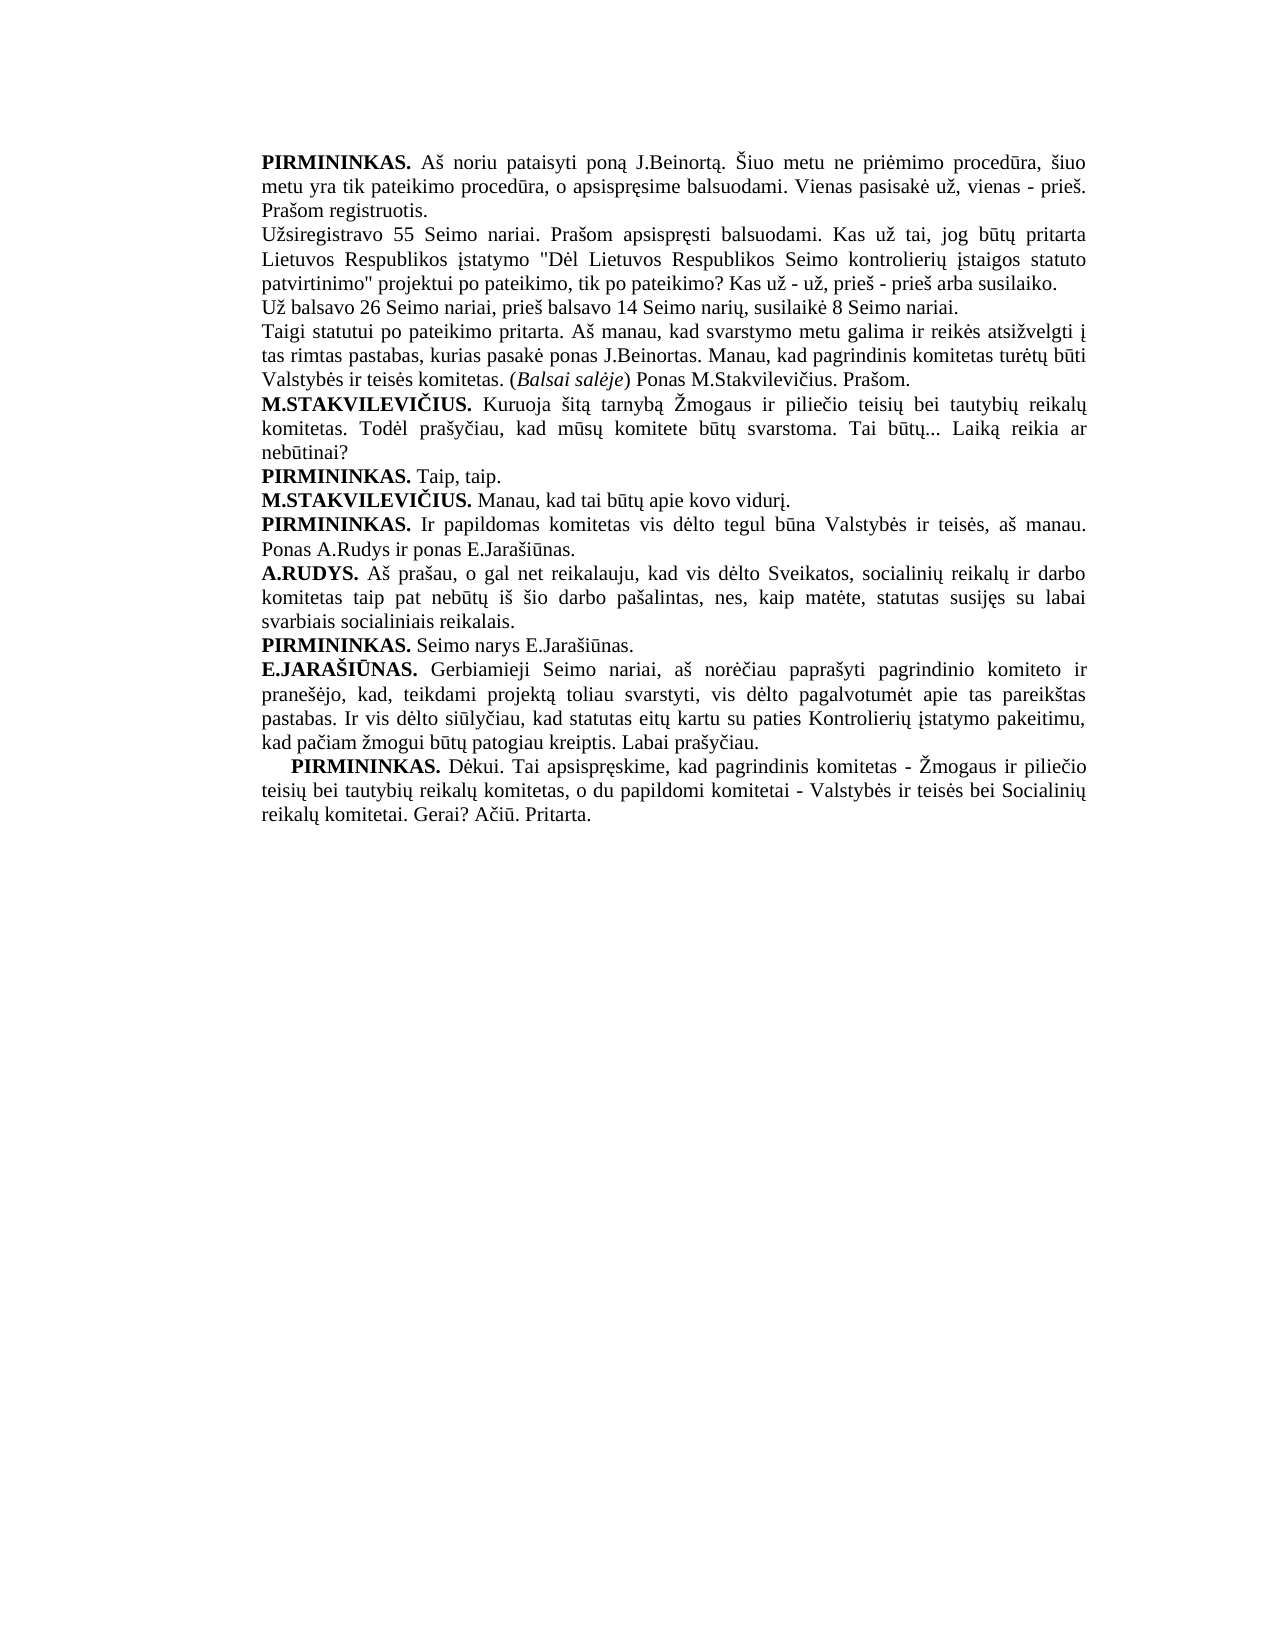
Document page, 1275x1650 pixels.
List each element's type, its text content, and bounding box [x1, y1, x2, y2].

text M.STAKVILEVIČIUS. Manau, kad tai būtų apie kovo vidurį. [261, 488, 1087, 512]
text E.JARAŠIŪNAS. Gerbiamieji Seimo nariai, aš norėčiau paprašyti pagrindinio komiteto ir pranešėjo, kad, teikdami projektą toliau svarstyti, vis dėlto pagalvotumėt apie tas pareikštas pastabas. Ir vis dėlto siūlyčiau, kad statutas eitų kartu su paties Kontrolierių įstatymo pakeitimu, kad pačiam žmogui būtų patogiau kreiptis. Labai prašyčiau. [261, 657, 1087, 754]
text A.RUDYS. Aš prašau, o gal net reikalauju, kad vis dėlto Sveikatos, socialinių reikalų ir darbo komitetas taip pat nebūtų iš šio darbo pašalintas, nes, kaip matėte, statutas susijęs su labai svarbiais socialiniais reikalais. [261, 561, 1087, 633]
text PIRMININKAS. Dėkui. Tai apsispręskime, kad pagrindinis komitetas - Žmogaus ir piliečio teisių bei tautybių reikalų komitetas, o du papildomi komitetai - Valstybės ir teisės bei Socialinių reikalų komitetai. Gerai? Ačiū. Pritarta. [261, 754, 1087, 826]
text Taigi statutui po pateikimo pritarta. Aš manau, kad svarstymo metu galima ir reikės atsižvelgti į tas rimtas pastabas, kurias pasakė ponas J.Beinortas. Manau, kad pagrindinis komitetas turėtų būti Valstybės ir teisės komitetas. (Balsai salėje) Ponas M.Stakvilevičius. Prašom. [261, 319, 1087, 391]
text PIRMININKAS. Aš noriu pataisyti poną J.Beinortą. Šiuo metu ne priėmimo procedūra, šiuo metu yra tik pateikimo procedūra, o apsispręsime balsuodami. Vienas pasisakė už, vienas - prieš. Prašom registruotis. [261, 150, 1087, 222]
text Užsiregistravo 55 Seimo nariai. Prašom apsispręsti balsuodami. Kas už tai, jog būtų pritarta Lietuvos Respublikos įstatymo "Dėl Lietuvos Respublikos Seimo kontrolierių įstaigos statuto patvirtinimo" projektui po pateikimo, tik po pateikimo? Kas už - už, prieš - prieš arba susilaiko. [261, 222, 1087, 294]
text PIRMININKAS. Seimo narys E.Jarašiūnas. [261, 633, 1087, 657]
text M.STAKVILEVIČIUS. Kuruoja šitą tarnybą Žmogaus ir piliečio teisių bei tautybių reikalų komitetas. Todėl prašyčiau, kad mūsų komitete būtų svarstoma. Tai būtų... Laiką reikia ar nebūtinai? [261, 391, 1087, 464]
text PIRMININKAS. Ir papildomas komitetas vis dėlto tegul būna Valstybės ir teisės, aš manau. Ponas A.Rudys ir ponas E.Jarašiūnas. [261, 512, 1087, 561]
text PIRMININKAS. Taip, taip. [261, 464, 1087, 488]
text Už balsavo 26 Seimo nariai, prieš balsavo 14 Seimo narių, susilaikė 8 Seimo nariai. [261, 295, 1087, 319]
